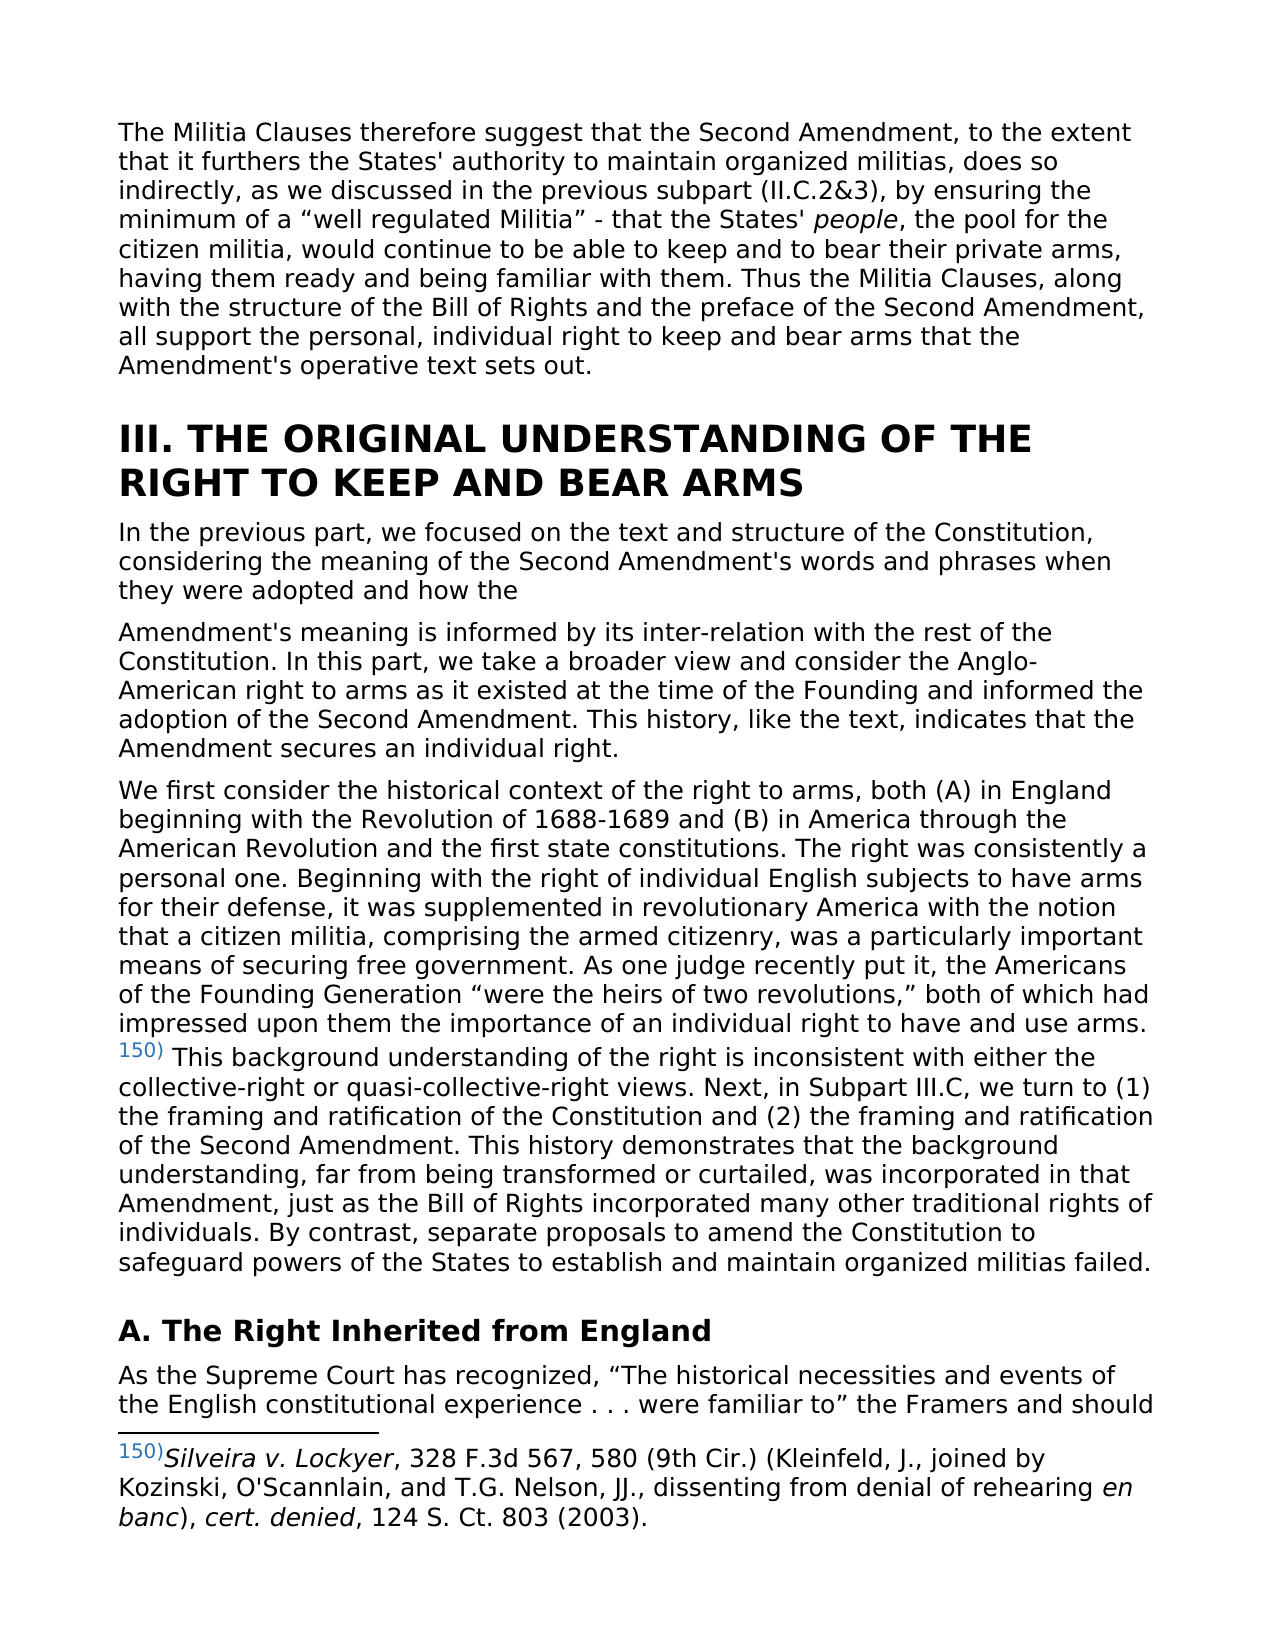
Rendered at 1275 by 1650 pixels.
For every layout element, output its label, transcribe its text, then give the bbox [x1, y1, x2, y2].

text We first consider the historical context of the right to arms, both (A) in England beginning with the Revolution of 1688-1689 and (B) in America through the American Revolution and the first state constitutions. The right was consistently a personal one. Beginning with the right of individual English subjects to have arms for their defense, it was supplemented in revolutionary America with the notion that a citizen militia, comprising the armed citizenry, was a particularly important means of securing free government. As one judge recently put it, the Americans of the Founding Generation “were the heirs of two revolutions,” both of which had impressed upon them the importance of an individual right to have and use arms. This background understanding of the right is inconsistent with either the collective-right or quasi-collective-right views. Next, in Subpart III.C, we turn to (1) the framing and ratification of the Constitution and (2) the framing and ratification of the Second Amendment. This history demonstrates that the background understanding, far from being transformed or curtailed, was incorporated in that Amendment, just as the Bill of Rights incorporated many other traditional rights of individuals. By contrast, separate proposals to amend the Constitution to safeguard powers of the States to establish and maintain organized militias failed. [118, 776, 1157, 1277]
subtitle III. THE ORIGINAL UNDERSTANDING OF THE RIGHT TO KEEP AND BEAR ARMS [118, 418, 1157, 505]
text The Militia Clauses therefore suggest that the Second Amendment, to the extent that it furthers the States' authority to maintain organized militias, does so indirectly, as we discussed in the previous subpart (II.C.2&3), by ensuring the minimum of a “well regulated Militia” - that the States' people, the pool for the citizen militia, would continue to be able to keep and to bear their private arms, having them ready and being familiar with them. Thus the Militia Clauses, along with the structure of the Bill of Rights and the preface of the Second Amendment, all support the personal, individual right to keep and bear arms that the Amendment's operative text sets out. [118, 118, 1157, 381]
text As the Supreme Court has recognized, “The historical necessities and events of the English constitutional experience . . . were familiar to” the Framers and should [118, 1361, 1157, 1419]
text Silveira v. Lockyer, 328 F.3d 567, 580 (9th Cir.) (Kleinfeld, J., joined by Kozinski, O'Scannlain, and T.G. Nelson, JJ., dissenting from denial of rehearing en banc), cert. denied, 124 S. Ct. 803 (2003). [118, 1439, 1157, 1532]
subtitle A. The Right Inherited from England [118, 1314, 1157, 1348]
text In the previous part, we focused on the text and structure of the Constitution, considering the meaning of the Second Amendment's words and phrases when they were adopted and how the [118, 518, 1157, 605]
text Amendment's meaning is informed by its inter-relation with the rest of the Constitution. In this part, we take a broader view and consider the Anglo-American right to arms as it existed at the time of the Founding and informed the adoption of the Second Amendment. This history, like the text, indicates that the Amendment secures an individual right. [118, 618, 1157, 764]
